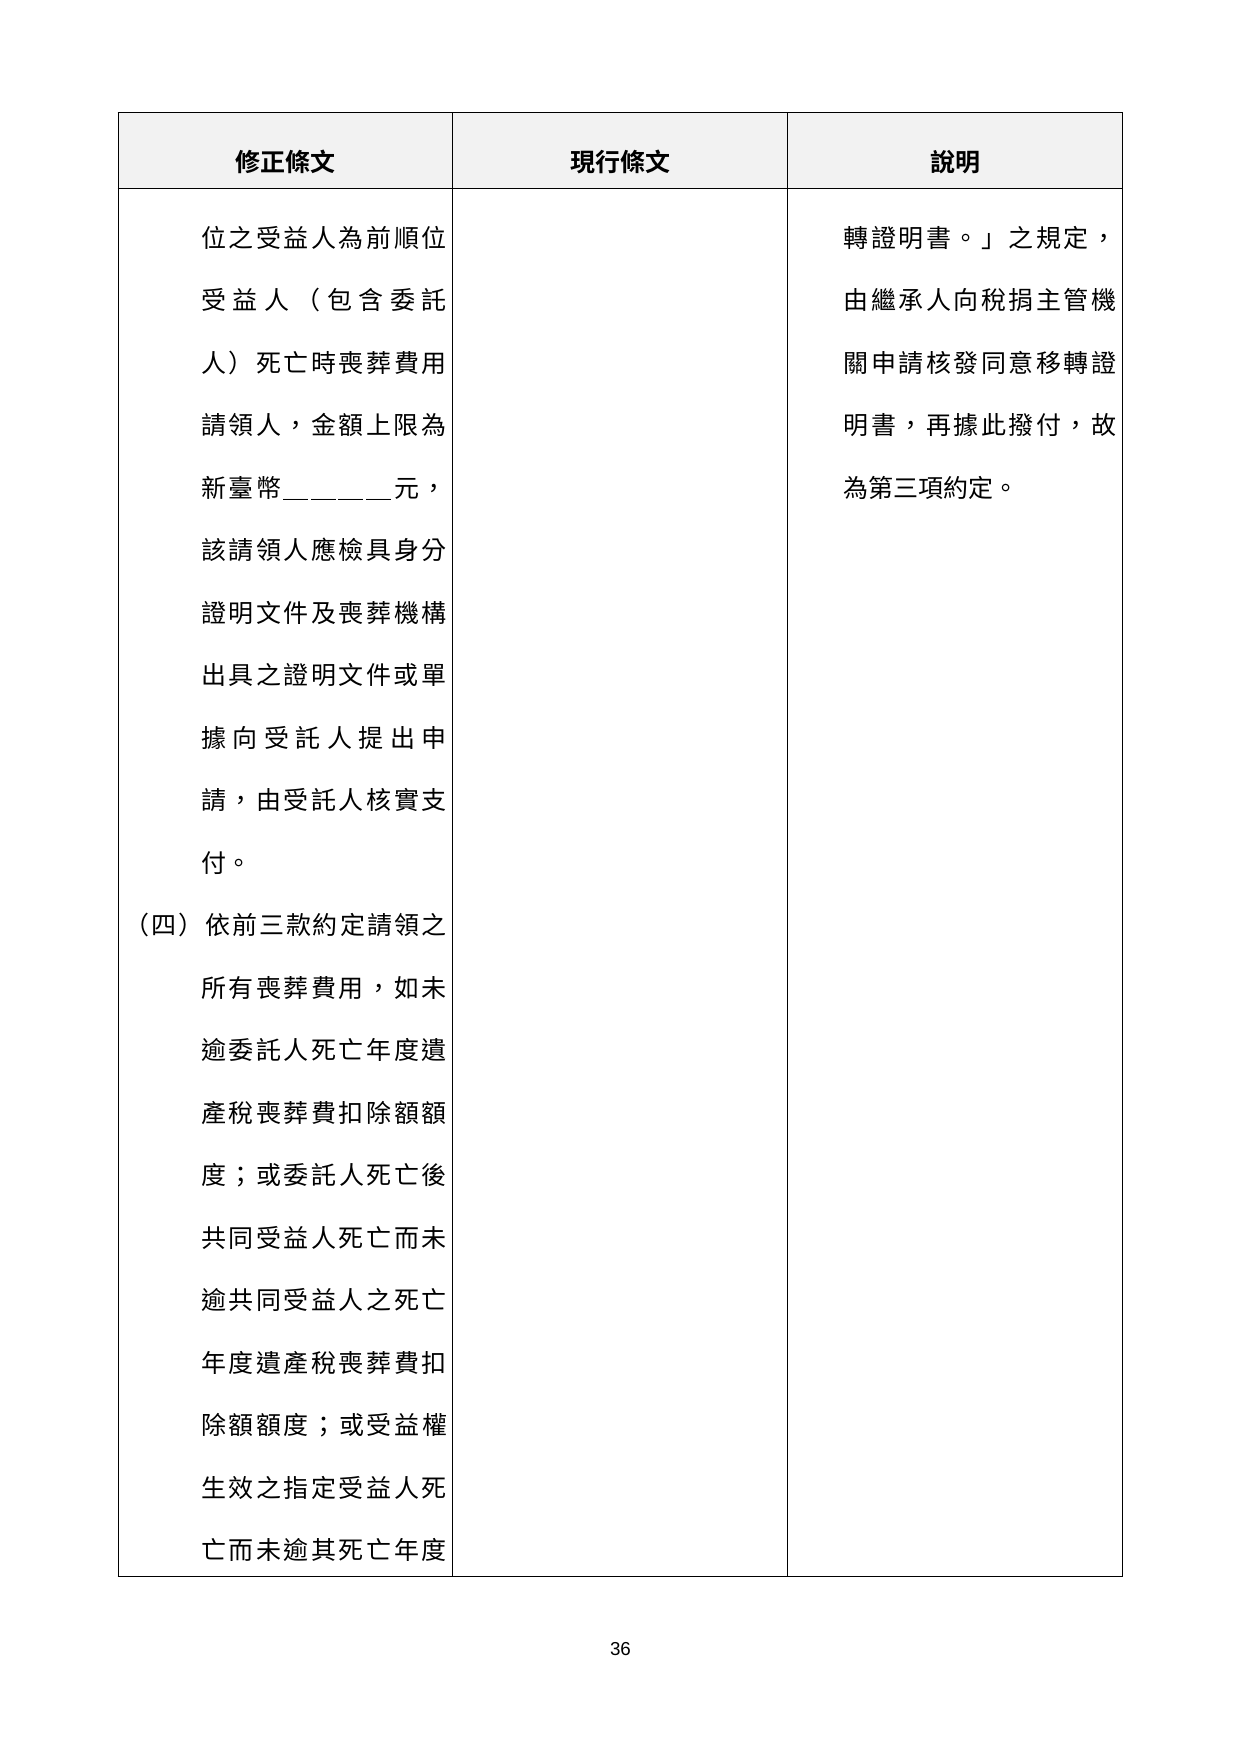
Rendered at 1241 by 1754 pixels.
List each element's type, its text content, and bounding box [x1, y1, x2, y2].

table_cell [453, 189, 787, 1576]
table_header 說明 [788, 113, 1122, 188]
table_header 現行條文 [453, 113, 787, 188]
table_header 修正條文 [119, 113, 452, 188]
table_cell 轉證明書。」之規定，由繼承人向稅捐主管機關申請核發同意移轉證明書，再據此撥付，故為第三項約定。 [788, 189, 1122, 1576]
table_cell 位之受益人為前順位受益人（包含委託人）死亡時喪葬費用請領人，金額上限為新臺幣＿＿＿＿元，該請領人應檢具身分證明文件及喪葬機構出具之證明文件或單據向受託人提出申請，由受託人核實支付。 （四）依前三款約定請領之所有喪葬費用，如未逾委託人死亡年度遺產稅喪葬費扣除額額度；或委託人死亡後共同受益人死亡而未逾共同受益人之死亡年度遺產稅喪葬費扣除額額度；或受益權生效之指定受益人死亡而未逾其死亡年度 [119, 189, 452, 1576]
